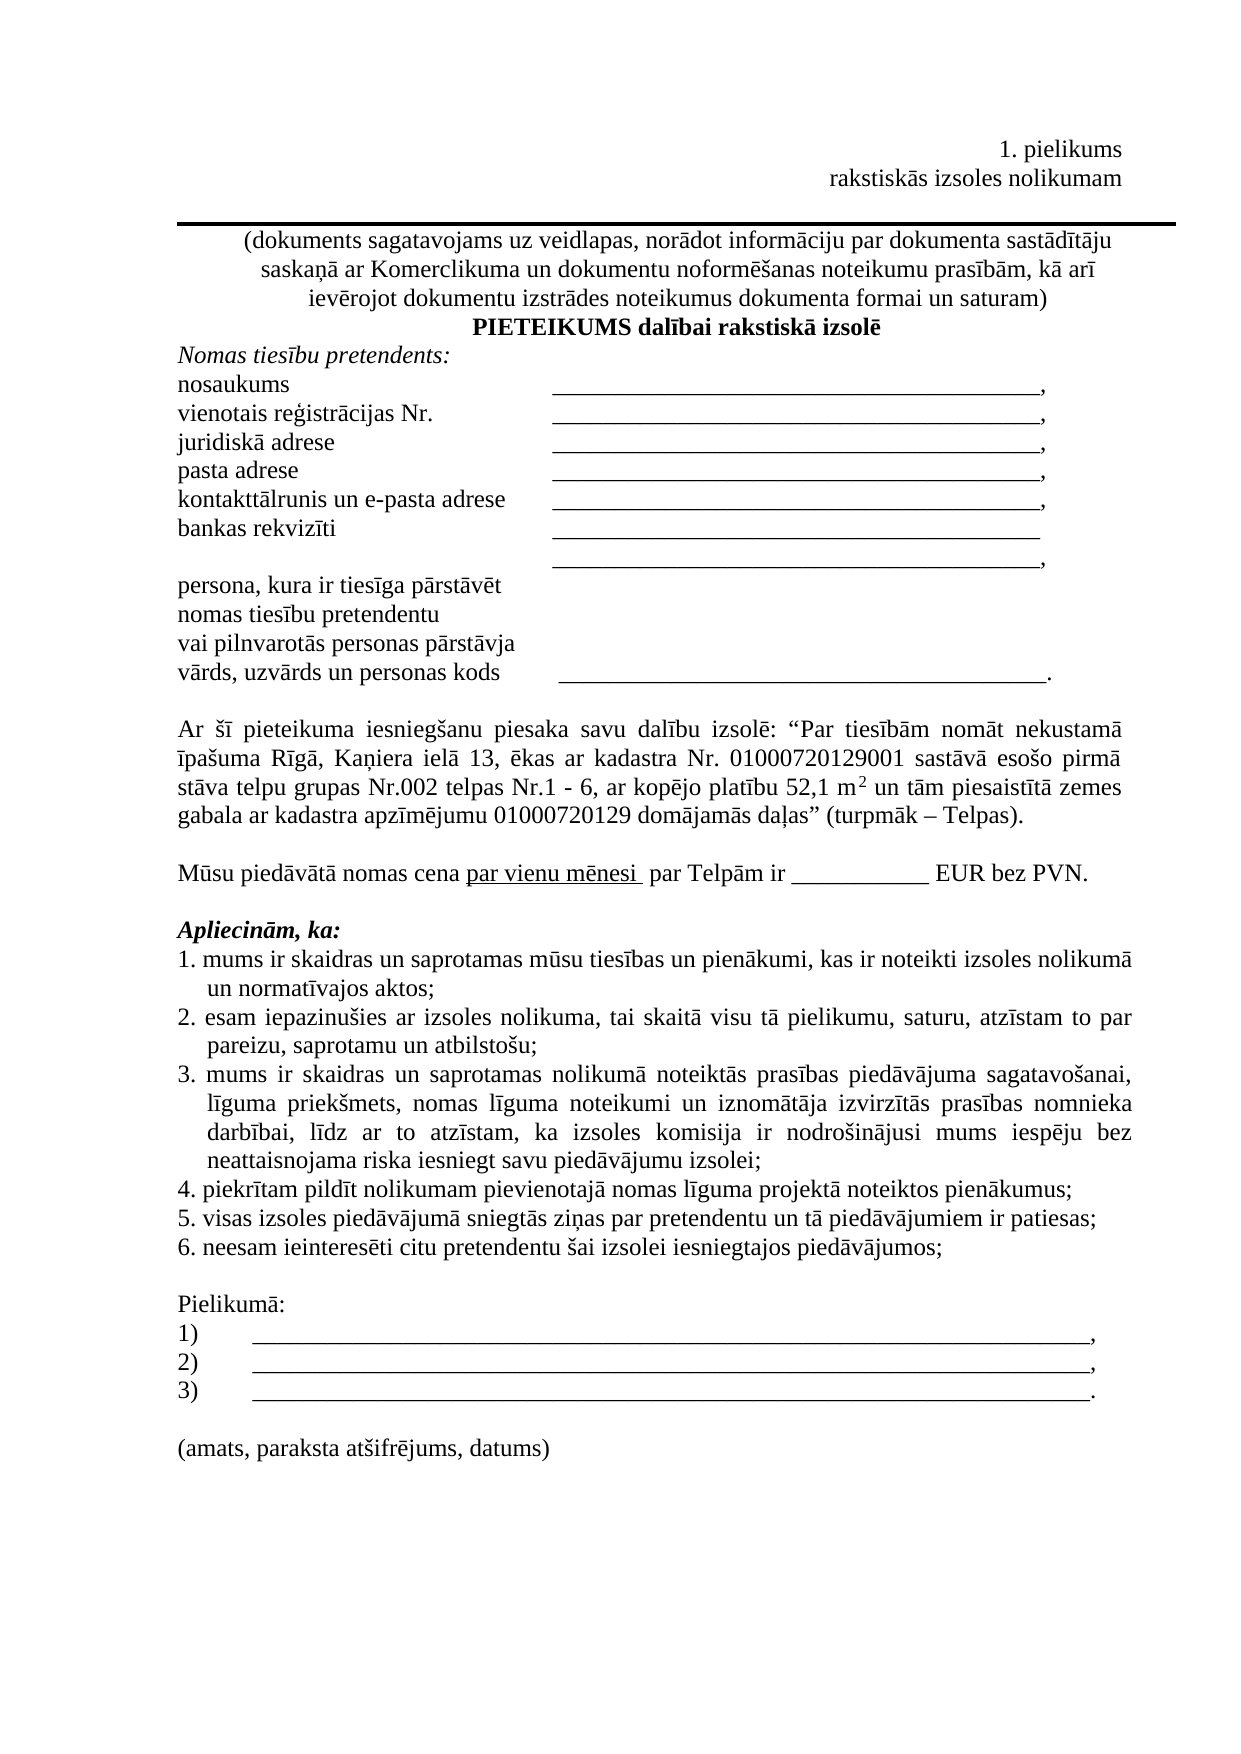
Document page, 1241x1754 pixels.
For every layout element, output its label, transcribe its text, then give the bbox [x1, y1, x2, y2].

text _______________________________________, [177, 542, 1176, 571]
text (dokuments sagatavojams uz veidlapas, norādot informāciju par dokumenta sastādītāju saskaņā ar Komerclikuma un dokumentu noformēšanas noteikumu prasībām, kā arī ievērojot dokumentu izstrādes noteikumus dokumenta formai un saturam) [233, 226, 1122, 312]
text 1. mums ir skaidras un saprotamas mūsu tiesības un pienākumi, kas ir noteikti izsoles nolikumā un normatīvajos aktos; [177, 944, 1133, 1002]
text Apliecinām, ka: [177, 916, 1176, 944]
text 2. esam iepazinušies ar izsoles nolikuma, tai skaitā visu tā pielikumu, saturu, atzīstam to par pareizu, saprotamu un atbilstošu; [177, 1002, 1133, 1059]
text kontakttālrunis un e-pasta adrese _______________________________________, [177, 484, 1176, 513]
text persona, kura ir tiesīga pārstāvēt [177, 571, 1176, 599]
list ___________________________________________________________________. [177, 1376, 1176, 1404]
text nomas tiesību pretendentu [177, 599, 1176, 628]
text 5. visas izsoles piedāvājumā sniegtās ziņas par pretendentu un tā piedāvājumiem ir patiesas; [177, 1203, 1176, 1232]
text nosaukums _______________________________________, [177, 369, 1176, 398]
text Mūsu piedāvātā nomas cena par vienu mēnesi par Telpām ir ___________ EUR bez PVN. [177, 858, 1114, 887]
list ___________________________________________________________________, [177, 1347, 1176, 1376]
text vienotais reģistrācijas Nr. _______________________________________, [177, 398, 1176, 427]
text vārds, uzvārds un personas kods _______________________________________. [177, 657, 1176, 686]
text vai pilnvarotās personas pārstāvja [177, 628, 1176, 657]
text juridiskā adrese _______________________________________, [177, 427, 1176, 456]
text pasta adrese _______________________________________, [177, 456, 1176, 484]
text 3. mums ir skaidras un saprotamas nolikumā noteiktās prasības piedāvājuma sagatavošanai, līguma priekšmets, nomas līguma noteikumi un iznomātāja izvirzītās prasības nomnieka darbībai, līdz ar to atzīstam, ka izsoles komisija ir nodrošinājusi mums iespēju bez neattaisnojama riska iesniegt savu piedāvājumu izsolei; [177, 1059, 1133, 1174]
text Nomas tiesību pretendents: [177, 341, 1176, 369]
text 1. pielikums [177, 134, 1122, 163]
text PIETEIKUMS dalībai rakstiskā izsolē [177, 312, 1176, 341]
text 6. neesam ieinteresēti citu pretendentu šai izsolei iesniegtajos piedāvājumos; [177, 1232, 1176, 1261]
list ___________________________________________________________________, [177, 1318, 1176, 1347]
text bankas rekvizīti _______________________________________ [177, 513, 1176, 542]
text rakstiskās izsoles nolikumam [177, 163, 1122, 192]
text (amats, paraksta atšifrējums, datums) [177, 1433, 1133, 1462]
text 4. piekrītam pildīt nolikumam pievienotajā nomas līguma projektā noteiktos pienākumus; [177, 1174, 1176, 1203]
text Ar šī pieteikuma iesniegšanu piesaka savu dalību izsolē: “Par tiesībām nomāt nekustamā īpašuma Rīgā, Kaņiera ielā 13, ēkas ar kadastra Nr. 01000720129001 sastāvā esošo pirmā stāva telpu grupas Nr.002 telpas Nr.1 - 6, ar kopējo platību 52,1 m2 un tām piesaistītā zemes gabala ar kadastra apzīmējumu 01000720129 domājamās daļas” (turpmāk – Telpas). [177, 714, 1122, 829]
text Pielikumā: [177, 1289, 1176, 1318]
